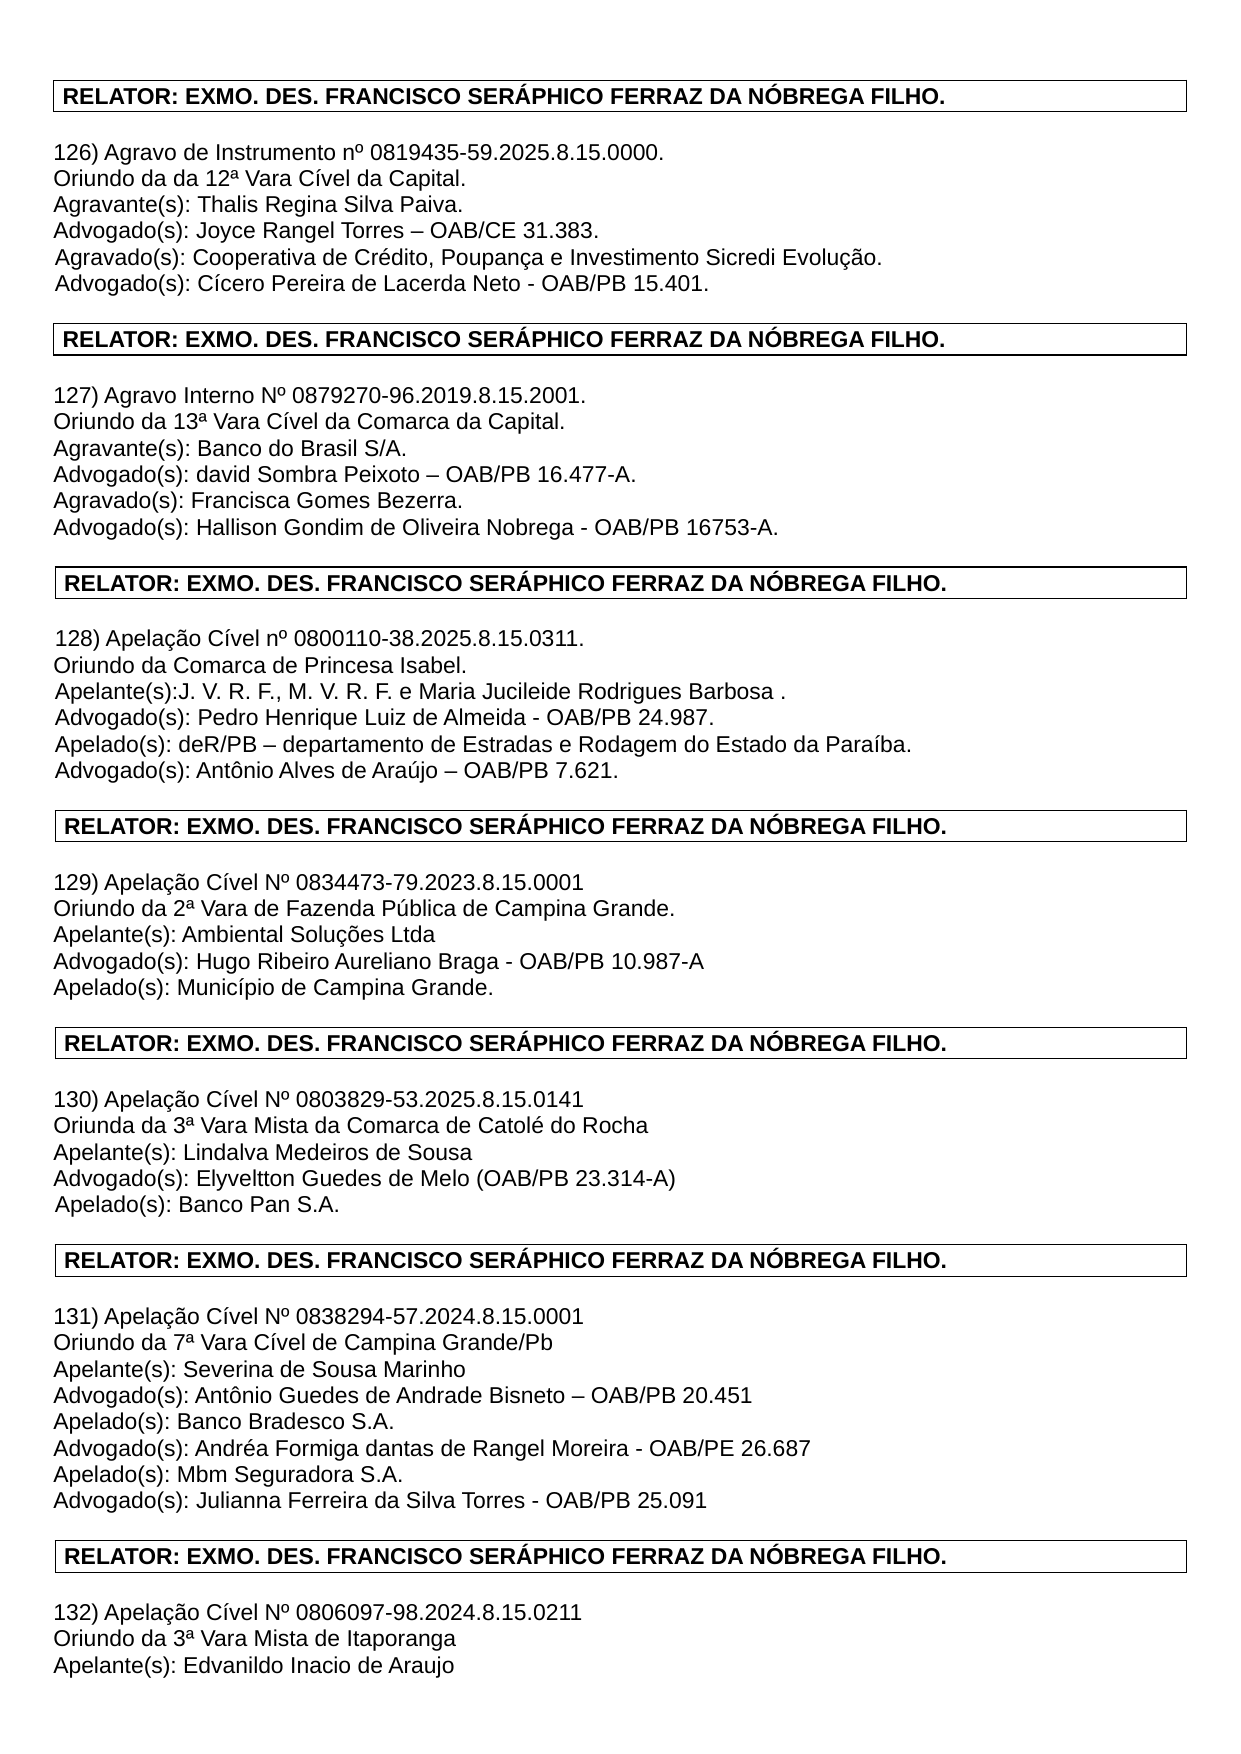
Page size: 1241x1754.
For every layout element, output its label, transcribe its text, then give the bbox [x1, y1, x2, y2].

text Apelante(s): Ambiental Soluções Ltda [53, 921, 1187, 948]
text Advogado(s): Hugo Ribeiro Aureliano Braga - OAB/PB 10.987-A [53, 948, 1187, 974]
text RELATOR: EXMO. DES. FRANCISCO SERÁPHICO FERRAZ DA NÓBREGA FILHO. [56, 811, 1186, 841]
text Agravante(s): Thalis Regina Silva Paiva. [53, 191, 1187, 217]
text Advogado(s): Antônio Alves de Araújo – OAB/PB 7.621. [54, 757, 1187, 783]
text Advogado(s): Pedro Henrique Luiz de Almeida - OAB/PB 24.987. [54, 704, 1187, 731]
text RELATOR: EXMO. DES. FRANCISCO SERÁPHICO FERRAZ DA NÓBREGA FILHO. [56, 1028, 1186, 1058]
text Apelado(s): Banco Pan S.A. [54, 1191, 1187, 1218]
text 129) Apelação Cível Nº 0834473-79.2023.8.15.0001 [53, 869, 1187, 895]
text Apelado(s): Banco Bradesco S.A. [53, 1408, 1187, 1435]
text RELATOR: EXMO. DES. FRANCISCO SERÁPHICO FERRAZ DA NÓBREGA FILHO. [56, 1245, 1186, 1276]
text Agravante(s): Banco do Brasil S/A. [53, 434, 1187, 461]
text Oriundo da Comarca de Princesa Isabel. [53, 652, 1187, 678]
text Advogado(s): Cícero Pereira de Lacerda Neto - OAB/PB 15.401. [54, 270, 1187, 297]
text Apelante(s): Severina de Sousa Marinho [53, 1356, 1187, 1382]
text Oriunda da 3ª Vara Mista da Comarca de Catolé do Rocha [53, 1112, 1187, 1138]
text Apelante(s): Lindalva Medeiros de Sousa [53, 1138, 1187, 1165]
text Apelado(s): Município de Campina Grande. [53, 974, 1187, 1001]
text Oriundo da 3ª Vara Mista de Itaporanga [53, 1625, 1187, 1652]
text Advogado(s): Joyce Rangel Torres – OAB/CE 31.383. [53, 217, 1187, 244]
text Apelante(s):J. V. R. F., M. V. R. F. e Maria Jucileide Rodrigues Barbosa . [54, 678, 1187, 704]
text 130) Apelação Cível Nº 0803829-53.2025.8.15.0141 [53, 1086, 1187, 1112]
text Agravado(s): Cooperativa de Crédito, Poupança e Investimento Sicredi Evolução. [54, 244, 1187, 270]
text Advogado(s): Elyveltton Guedes de Melo (OAB/PB 23.314-A) [53, 1165, 1187, 1191]
text 126) Agravo de Instrumento nº 0819435-59.2025.8.15.0000. [53, 138, 1187, 165]
text Advogado(s): Hallison Gondim de Oliveira Nobrega - OAB/PB 16753-A. [53, 514, 1187, 540]
text Advogado(s): Antônio Guedes de Andrade Bisneto – OAB/PB 20.451 [53, 1382, 1187, 1408]
text RELATOR: EXMO. DES. FRANCISCO SERÁPHICO FERRAZ DA NÓBREGA FILHO. [54, 324, 1186, 354]
text Apelado(s): Mbm Seguradora S.A. [53, 1461, 1187, 1487]
text RELATOR: EXMO. DES. FRANCISCO SERÁPHICO FERRAZ DA NÓBREGA FILHO. [54, 81, 1186, 111]
text 132) Apelação Cível Nº 0806097-98.2024.8.15.0211 [53, 1599, 1187, 1625]
text RELATOR: EXMO. DES. FRANCISCO SERÁPHICO FERRAZ DA NÓBREGA FILHO. [56, 568, 1186, 598]
text 131) Apelação Cível Nº 0838294-57.2024.8.15.0001 [53, 1303, 1187, 1329]
text Advogado(s): david Sombra Peixoto – OAB/PB 16.477-A. [53, 461, 1187, 487]
text 127) Agravo Interno Nº 0879270-96.2019.8.15.2001. [53, 382, 1187, 408]
text Agravado(s): Francisca Gomes Bezerra. [53, 487, 1187, 514]
text Apelante(s): Edvanildo Inacio de Araujo [53, 1652, 1187, 1678]
text Advogado(s): Julianna Ferreira da Silva Torres - OAB/PB 25.091 [53, 1487, 1187, 1514]
text Oriundo da 2ª Vara de Fazenda Pública de Campina Grande. [53, 895, 1187, 921]
text Oriundo da da 12ª Vara Cível da Capital. [53, 165, 1187, 191]
text Oriundo da 7ª Vara Cível de Campina Grande/Pb [53, 1329, 1187, 1356]
text RELATOR: EXMO. DES. FRANCISCO SERÁPHICO FERRAZ DA NÓBREGA FILHO. [56, 1541, 1186, 1572]
text Apelado(s): deR/PB – departamento de Estradas e Rodagem do Estado da Paraíba. [54, 731, 1187, 757]
text Advogado(s): Andréa Formiga dantas de Rangel Moreira - OAB/PE 26.687 [53, 1435, 1187, 1461]
text 128) Apelação Cível nº 0800110-38.2025.8.15.0311. [54, 625, 1187, 652]
text Oriundo da 13ª Vara Cível da Comarca da Capital. [53, 408, 1187, 434]
